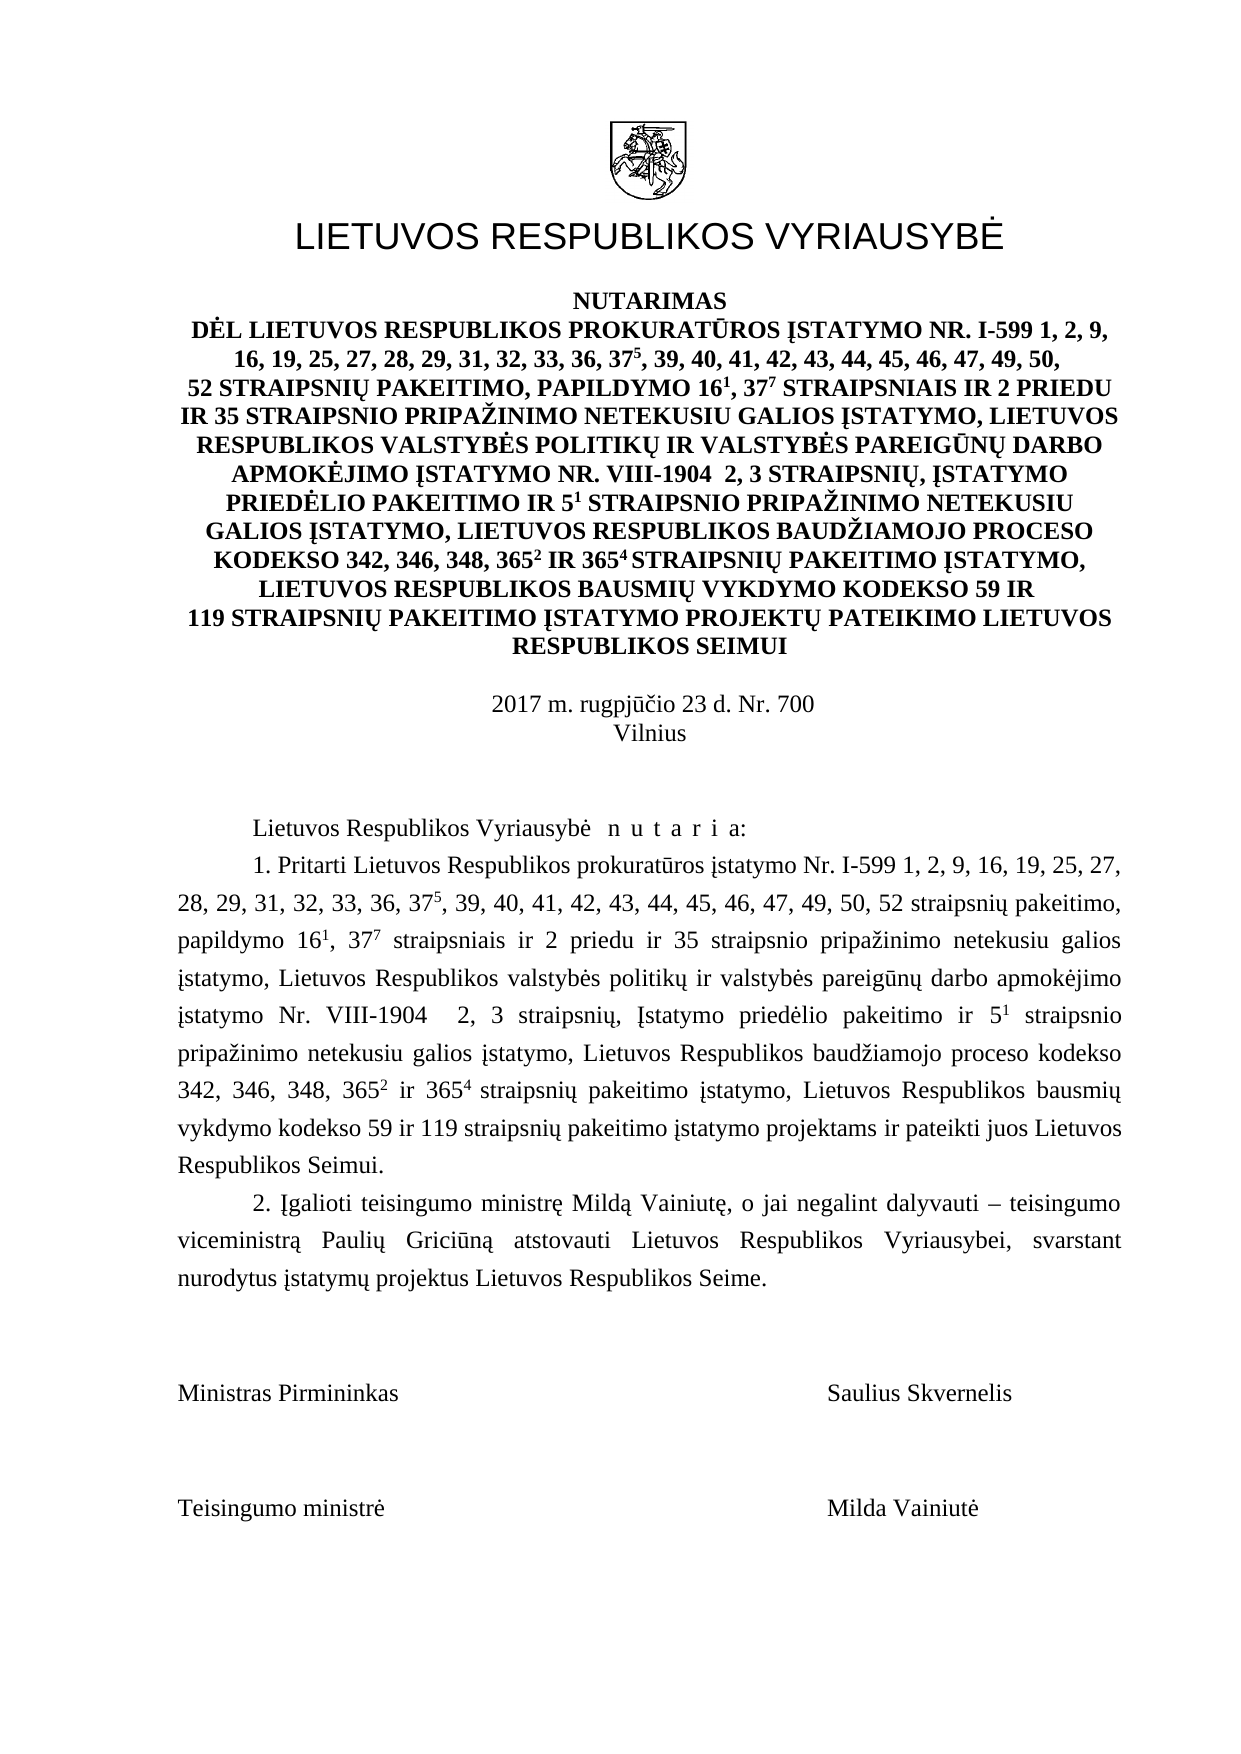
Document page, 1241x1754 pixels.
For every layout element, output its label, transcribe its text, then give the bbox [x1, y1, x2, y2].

text Lietuvos Respublikos Vyriausybė [177, 214, 1122, 258]
text 1. Pritarti Lietuvos Respublikos prokuratūros įstatymo Nr. I-599 1, 2, 9, 16, 19, 25, 27, 28, 29, 31, 32, 33, 36, 375, 39, 40, 41, 42, 43, 44, 45, 46, 47, 49, 50, 52 straipsnių pakeitimo, papildymo 161, 377 straipsniais ir 2 priedu ir 35 straipsnio pripažinimo netekusiu galios įstatymo, Lietuvos Respublikos valstybės politikų ir valstybės pareigūnų darbo apmokėjimo įstatymo Nr. VIII-1904 2, 3 straipsnių, Įstatymo priedėlio pakeitimo ir 51 straipsnio pripažinimo netekusiu galios įstatymo, Lietuvos Respublikos baudžiamojo proceso kodekso 342, 346, 348, 3652 ir 3654 straipsnių pakeitimo įstatymo, Lietuvos Respublikos bausmių vykdymo kodekso 59 ir 119 straipsnių pakeitimo įstatymo projektams ir pateikti juos Lietuvos Respublikos Seimui. [177, 841, 1122, 1179]
text Teisingumo ministrė Milda Vainiutė [177, 1493, 1122, 1521]
text Lietuvos Respublikos Vyriausybė nutaria: [177, 804, 1122, 841]
text Ministras Pirmininkas Saulius Skvernelis [177, 1378, 1122, 1406]
text 2017 m. rugpjūčio 23 d. Nr. 700 [177, 689, 1122, 718]
text 2. Įgalioti teisingumo ministrę Mildą Vainiutę, o jai negalint dalyvauti – teisingumo viceministrą Paulių Griciūną atstovauti Lietuvos Respublikos Vyriausybei, svarstant nurodytus įstatymų projektus Lietuvos Respublikos Seime. [177, 1179, 1122, 1291]
text nutarimas [177, 286, 1122, 315]
text Vilnius [177, 718, 1122, 746]
text DĖL LIETUVOS RESPUBLIKOS PROKURATŪROS ĮSTATYMO NR. I-599 1, 2, 9, 16, 19, 25, 27, 28, 29, 31, 32, 33, 36, 375, 39, 40, 41, 42, 43, 44, 45, 46, 47, 49, 50, 52 STRAIPSNIŲ PAKEITIMO, PAPILDYMO 161, 377 STRAIPSNIAIS IR 2 PRIEDU IR 35 STRAIPSNIO PRIPAŽINIMO NETEKUSIU GALIOS ĮSTATYMO, LIETUVOS RESPUBLIKOS VALSTYBĖS POLITIKŲ IR VALSTYBĖS PAREIGŪNŲ DARBO APMOKĖJIMO ĮSTATYMO NR. VIII-1904 2, 3 STRAIPSNIŲ, ĮSTATYMO PRIEDĖLIO PAKEITIMO IR 51 STRAIPSNIO PRIPAŽINIMO NETEKUSIU GALIOS ĮSTATYMO, LIETUVOS RESPUBLIKOS BAUDŽIAMOJO PROCESO KODEKSO 342, 346, 348, 3652 IR 3654 STRAIPSNIŲ PAKEITIMO ĮSTATYMO, LIETUVOS RESPUBLIKOS BAUSMIŲ VYKDYMO KODEKSO 59 IR 119 STRAIPSNIŲ PAKEITIMO ĮSTATYMO PROJEKTŲ PATEIKIMO LIETUVOS RESPUBLIKOS SEIMUI [177, 315, 1122, 660]
